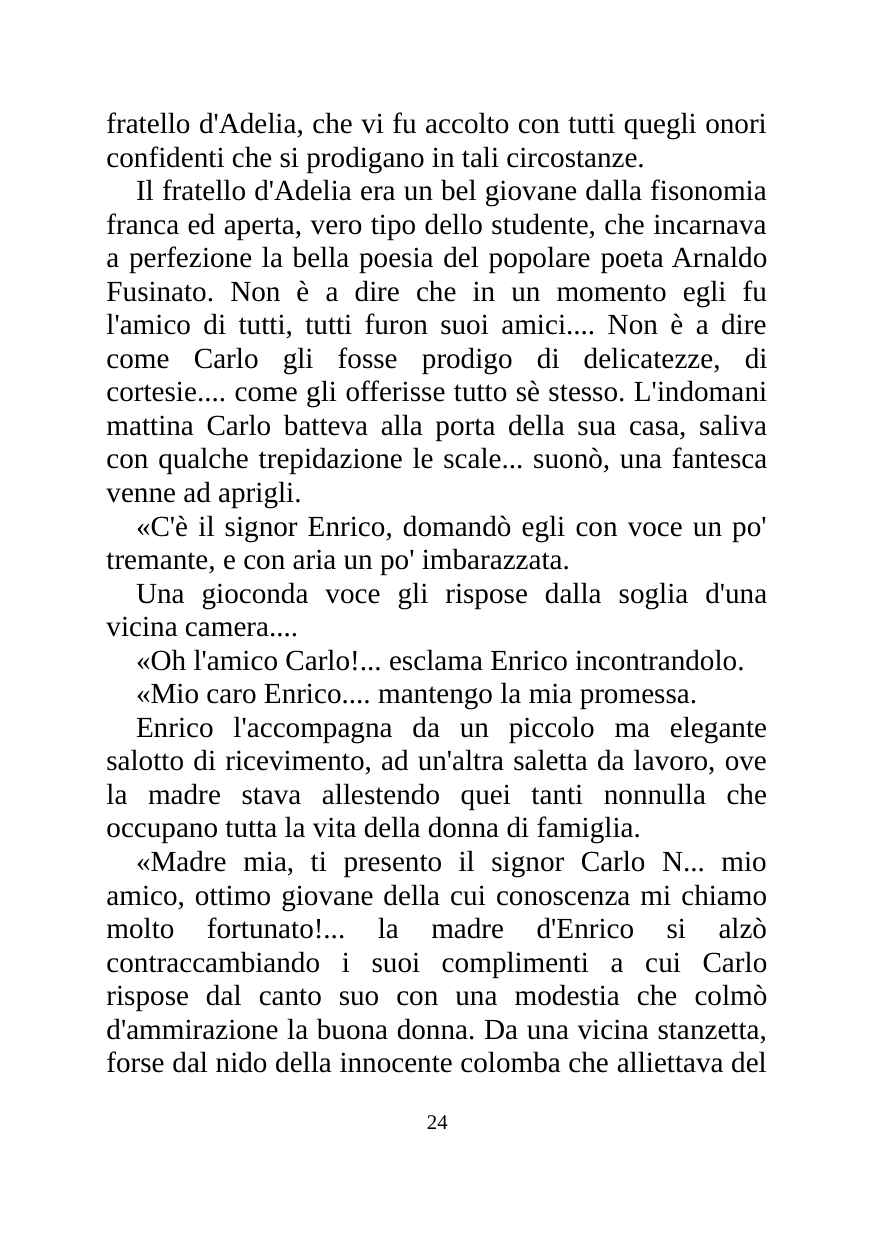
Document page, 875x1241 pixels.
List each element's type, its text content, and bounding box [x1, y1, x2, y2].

text fratello d'Adelia, che vi fu accolto con tutti quegli onori confidenti che si prodigano in tali circostanze. [106, 106, 768, 173]
text Una gioconda voce gli rispose dalla soglia d'una vicina camera.... [106, 576, 768, 643]
text Il fratello d'Adelia era un bel giovane dalla fisonomia franca ed aperta, vero tipo dello studente, che incarnava a perfezione la bella poesia del popolare poeta Arnaldo Fusinato. Non è a dire che in un momento egli fu l'amico di tutti, tutti furon suoi amici.... Non è a dire come Carlo gli fosse prodigo di delicatezze, di cortesie.... come gli offerisse tutto sè stesso. L'indomani mattina Carlo batteva alla porta della sua casa, saliva con qualche trepidazione le scale... suonò, una fantesca venne ad aprigli. [106, 173, 768, 509]
text «Madre mia, ti presento il signor Carlo N... mio amico, ottimo giovane della cui conoscenza mi chiamo molto fortunato!... la madre d'Enrico si alzò contraccambiando i suoi complimenti a cui Carlo rispose dal canto suo con una modestia che colmò d'ammirazione la buona donna. Da una vicina stanzetta, forse dal nido della innocente colomba che alliettava del [106, 844, 768, 1079]
text «Mio caro Enrico.... mantengo la mia promessa. [106, 676, 768, 710]
text «Oh l'amico Carlo!... esclama Enrico incontrandolo. [106, 643, 768, 676]
text «C'è il signor Enrico, domandò egli con voce un po' tremante, e con aria un po' imbarazzata. [106, 509, 768, 576]
text Enrico l'accompagna da un piccolo ma elegante salotto di ricevimento, ad un'altra saletta da lavoro, ove la madre stava allestendo quei tanti nonnulla che occupano tutta la vita della donna di famiglia. [106, 710, 768, 844]
